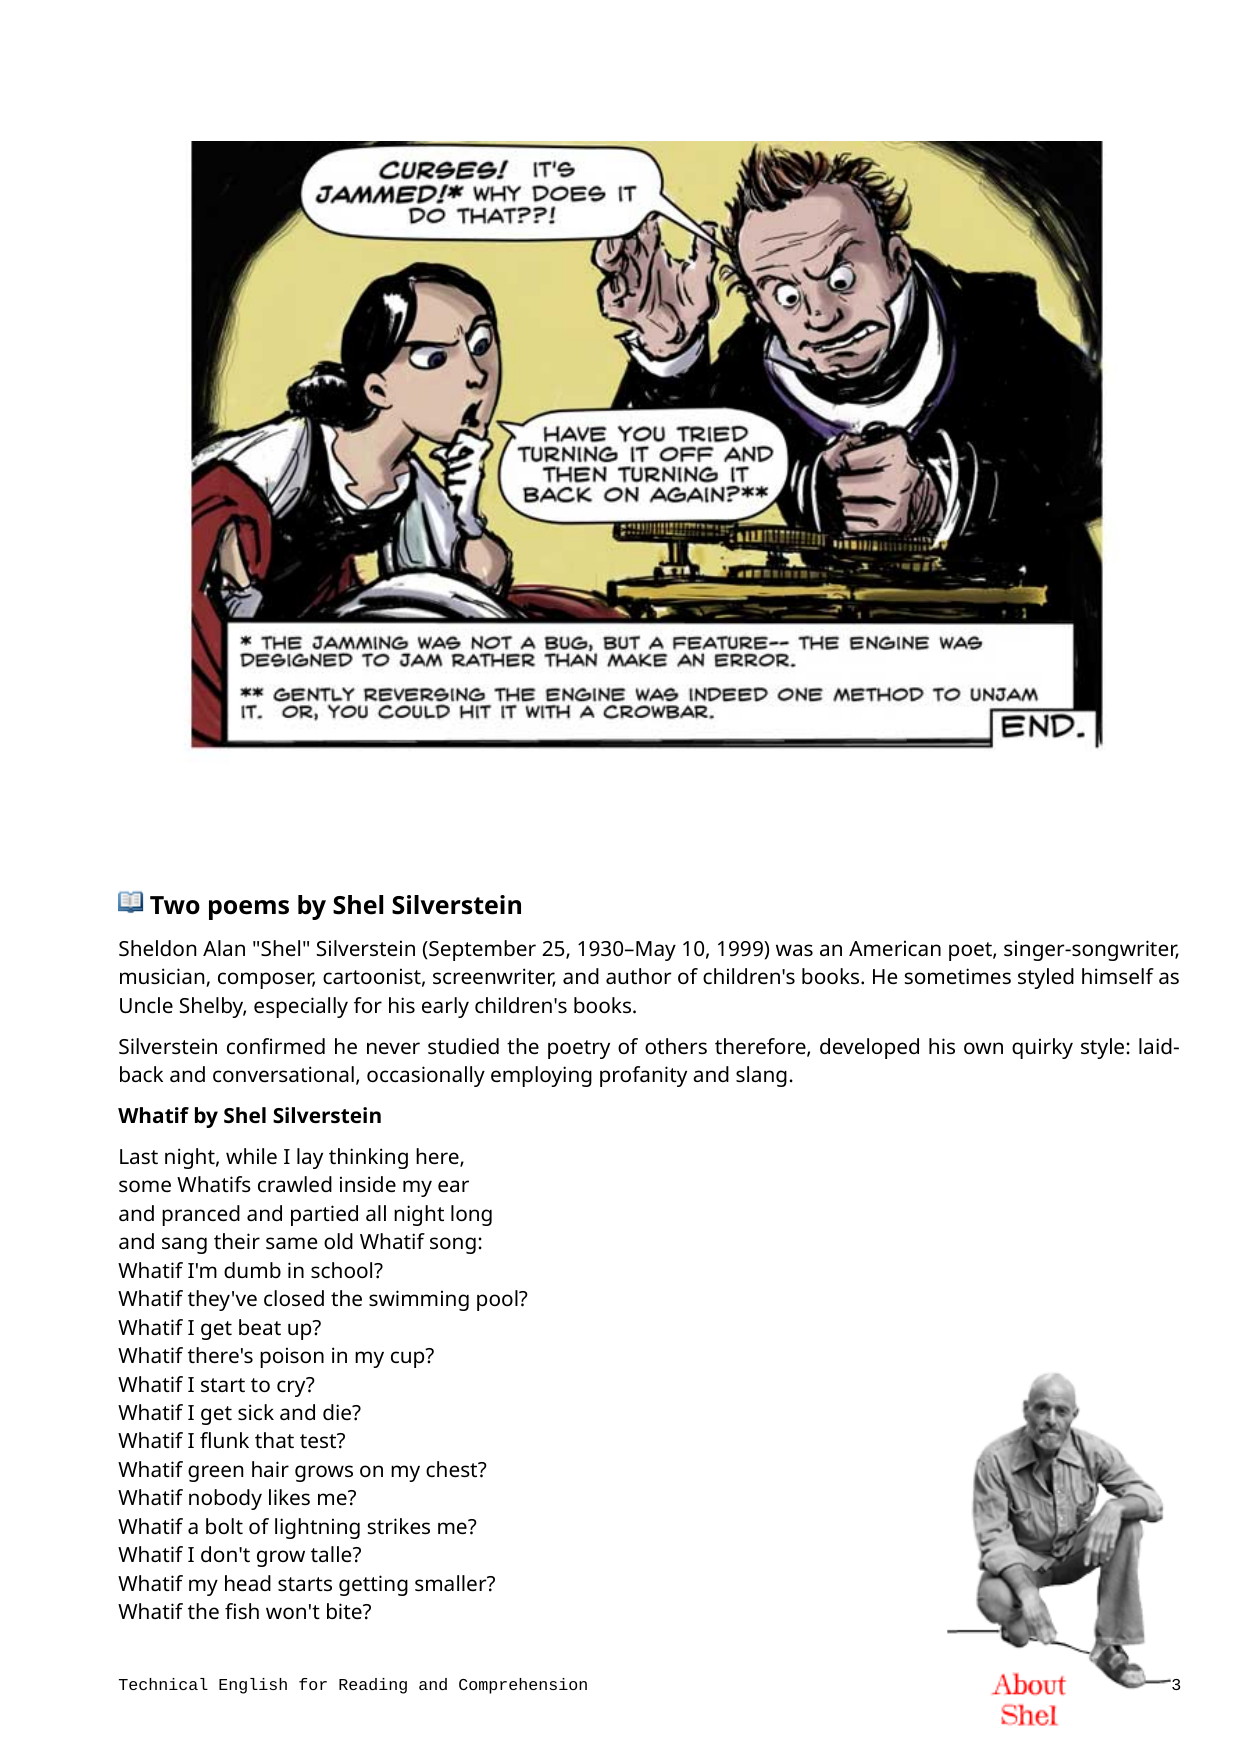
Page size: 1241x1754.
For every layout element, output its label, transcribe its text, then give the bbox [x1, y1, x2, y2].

text Whatif I don't grow talle? [118, 1540, 947, 1569]
text Silverstein confirmed he never studied the poetry of others therefore, developed his own quirky style: laid-back and conversational, occasionally employing profanity and slang. [118, 1032, 1181, 1089]
text Whatif my head starts getting smaller? [118, 1569, 947, 1597]
text Whatif I'm dumb in school? [118, 1256, 1181, 1284]
subtitle Two poems by Shel Silverstein [118, 887, 1181, 922]
text Whatif by Shel Silverstein [118, 1101, 1181, 1130]
picture [118, 141, 1182, 850]
text Whatif I flunk that test? [118, 1427, 947, 1455]
picture [947, 1266, 1171, 1754]
text Last night, while I lay thinking here, [118, 1142, 1181, 1171]
text Whatif they've closed the swimming pool? [118, 1284, 947, 1313]
text Whatif a bolt of lightning strikes me? [118, 1512, 947, 1540]
picture [118, 889, 144, 915]
text Whatif I get sick and die? [118, 1398, 947, 1427]
text Whatif green hair grows on my chest? [118, 1455, 947, 1483]
text Whatif there's poison in my cup? [118, 1341, 947, 1370]
text some Whatifs crawled inside my ear [118, 1171, 1181, 1199]
text Whatif I start to cry? [118, 1370, 947, 1398]
text Sheldon Alan "Shel" Silverstein (September 25, 1930–May 10, 1999) was an American poet, singer-songwriter, musician, composer, cartoonist, screenwriter, and author of children's books. He sometimes styled himself as Uncle Shelby, especially for his early children's books. [118, 934, 1181, 1019]
text Whatif the fish won't bite? [118, 1597, 947, 1626]
text and sang their same old Whatif song: [118, 1227, 1181, 1256]
text Whatif I get beat up? [118, 1313, 947, 1341]
text and pranced and partied all night long [118, 1199, 1181, 1227]
text Whatif nobody likes me? [118, 1483, 947, 1512]
